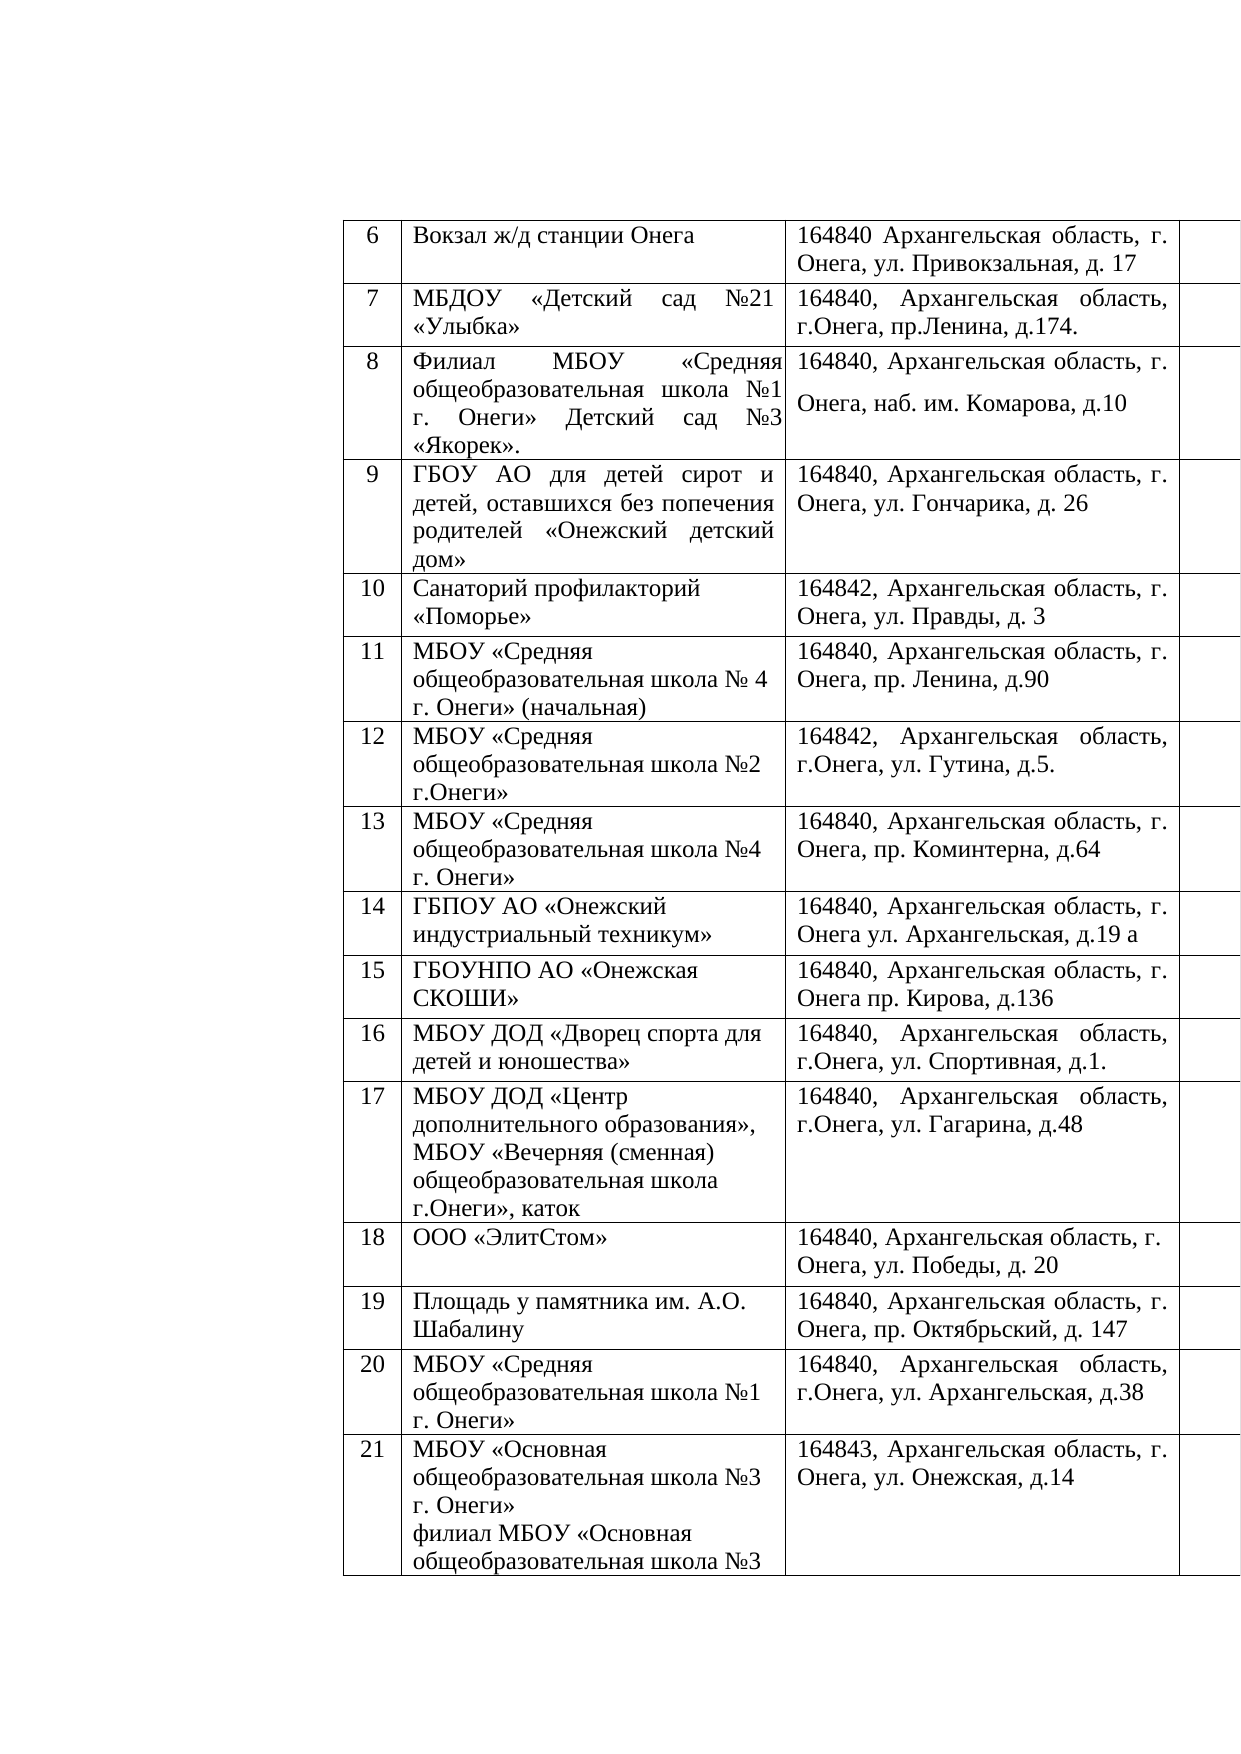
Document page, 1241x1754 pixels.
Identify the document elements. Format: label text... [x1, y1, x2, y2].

table_cell ГБОУ АО для детей сирот и детей, оставшихся без попечения родителей «Онежский детский дом» [402, 460, 785, 572]
table_cell 7 [1180, 284, 1240, 346]
table_cell 12 [344, 722, 401, 806]
table_cell 164840, Архангельская область, г.Онега, пр.Ленина, д.174. [786, 284, 1179, 346]
table_cell МБОУ «Средняя общеобразовательная школа № 4 г. Онеги» (начальная) [402, 637, 785, 721]
table_cell ГБОУНПО АО «Онежская СКОШИ» [402, 956, 785, 1018]
table_cell 8 [344, 347, 401, 459]
table_cell МБОУ ДОД «Дворец спорта для детей и юношества» [402, 1019, 785, 1081]
table_cell 164840, Архангельская область, г. Онега, наб. им. Комарова, д.10 [786, 347, 1179, 459]
table_cell 164840, Архангельская область, г. Онега, пр. Октябрьский, д. 147 [786, 1287, 1179, 1349]
table_cell 6 [1180, 221, 1240, 283]
table_cell 164840, Архангельская область, г.Онега, ул. Спортивная, д.1. [786, 1019, 1179, 1081]
table_cell 16 [344, 1019, 401, 1081]
table_cell 14 [344, 892, 401, 954]
table_cell 164840, Архангельская область, г. Онега, пр. Коминтерна, д.64 [786, 807, 1179, 891]
table_cell 10 [344, 574, 401, 636]
table_cell 17 [344, 1082, 401, 1222]
table_cell 9 [1180, 460, 1240, 572]
table_cell 19 [344, 1287, 401, 1349]
table_cell МБОУ «Основная общеобразовательная школа №3 г. Онеги» филиал МБОУ «Основная общеобразовательная школа №3 [402, 1435, 785, 1575]
table_cell МБОУ ДОД «Центр дополнительного образования», МБОУ «Вечерняя (сменная) общеобразовательная школа г.Онеги», каток [402, 1082, 785, 1222]
table_cell 21 [1180, 1435, 1240, 1575]
table_cell 7 [344, 284, 401, 346]
table_cell 18 [344, 1223, 401, 1286]
table_cell 19 [1180, 1287, 1240, 1349]
table_cell 164842, Архангельская область, г.Онега, ул. Гутина, д.5. [786, 722, 1179, 806]
table_cell 21 [344, 1435, 401, 1575]
table_cell 18 [1180, 1223, 1240, 1286]
table_cell 16 [1180, 1019, 1240, 1081]
table_cell 12 [1180, 722, 1240, 806]
table_cell 164840, Архангельская область, г. Онега, пр. Ленина, д.90 [786, 637, 1179, 721]
table_cell 164840 Архангельская область, г. Онега, ул. Привокзальная, д. 17 [786, 221, 1179, 283]
table_cell 15 [1180, 956, 1240, 1018]
table_cell 6 [344, 221, 401, 283]
table_cell 164840, Архангельская область, г. Онега, ул. Победы, д. 20 [786, 1223, 1179, 1286]
table_cell МБОУ «Средняя общеобразовательная школа №1 г. Онеги» [402, 1350, 785, 1434]
table_cell МБДОУ «Детский сад №21 «Улыбка» [402, 284, 785, 346]
table_cell ГБПОУ АО «Онежский индустриальный техникум» [402, 892, 785, 954]
table_cell 164843, Архангельская область, г. Онега, ул. Онежская, д.14 [786, 1435, 1179, 1575]
table_cell 9 [344, 460, 401, 572]
table_cell 11 [1180, 637, 1240, 721]
table_cell Площадь у памятника им. А.О. Шабалину [402, 1287, 785, 1349]
table_cell ООО «ЭлитСтом» [402, 1223, 785, 1286]
table_cell 17 [1180, 1082, 1240, 1222]
table_cell Санаторий профилакторий «Поморье» [402, 574, 785, 636]
table_cell 164840, Архангельская область, г. Онега пр. Кирова, д.136 [786, 956, 1179, 1018]
table_cell 164840, Архангельская область, г.Онега, ул. Гагарина, д.48 [786, 1082, 1179, 1222]
table_cell 13 [344, 807, 401, 891]
table_cell 20 [1180, 1350, 1240, 1434]
table_cell 20 [344, 1350, 401, 1434]
table_cell 164840, Архангельская область, г. Онега, ул. Гончарика, д. 26 [786, 460, 1179, 572]
table_cell 164842, Архангельская область, г. Онега, ул. Правды, д. 3 [786, 574, 1179, 636]
table_cell Вокзал ж/д станции Онега [402, 221, 785, 283]
table_cell 15 [344, 956, 401, 1018]
table_cell 10 [1180, 574, 1240, 636]
table_cell Филиал МБОУ «Средняя общеобразовательная школа №1 г. Онеги» Детский сад №3 «Якорек». [402, 347, 785, 459]
table_cell МБОУ «Средняя общеобразовательная школа №2 г.Онеги» [402, 722, 785, 806]
table_cell 14 [1180, 892, 1240, 954]
table_cell 11 [344, 637, 401, 721]
table_cell 13 [1180, 807, 1240, 891]
table_cell 164840, Архангельская область, г.Онега, ул. Архангельская, д.38 [786, 1350, 1179, 1434]
table_cell 164840, Архангельская область, г. Онега ул. Архангельская, д.19 а [786, 892, 1179, 954]
table_cell 8 [1180, 347, 1240, 459]
table_cell МБОУ «Средняя общеобразовательная школа №4 г. Онеги» [402, 807, 785, 891]
